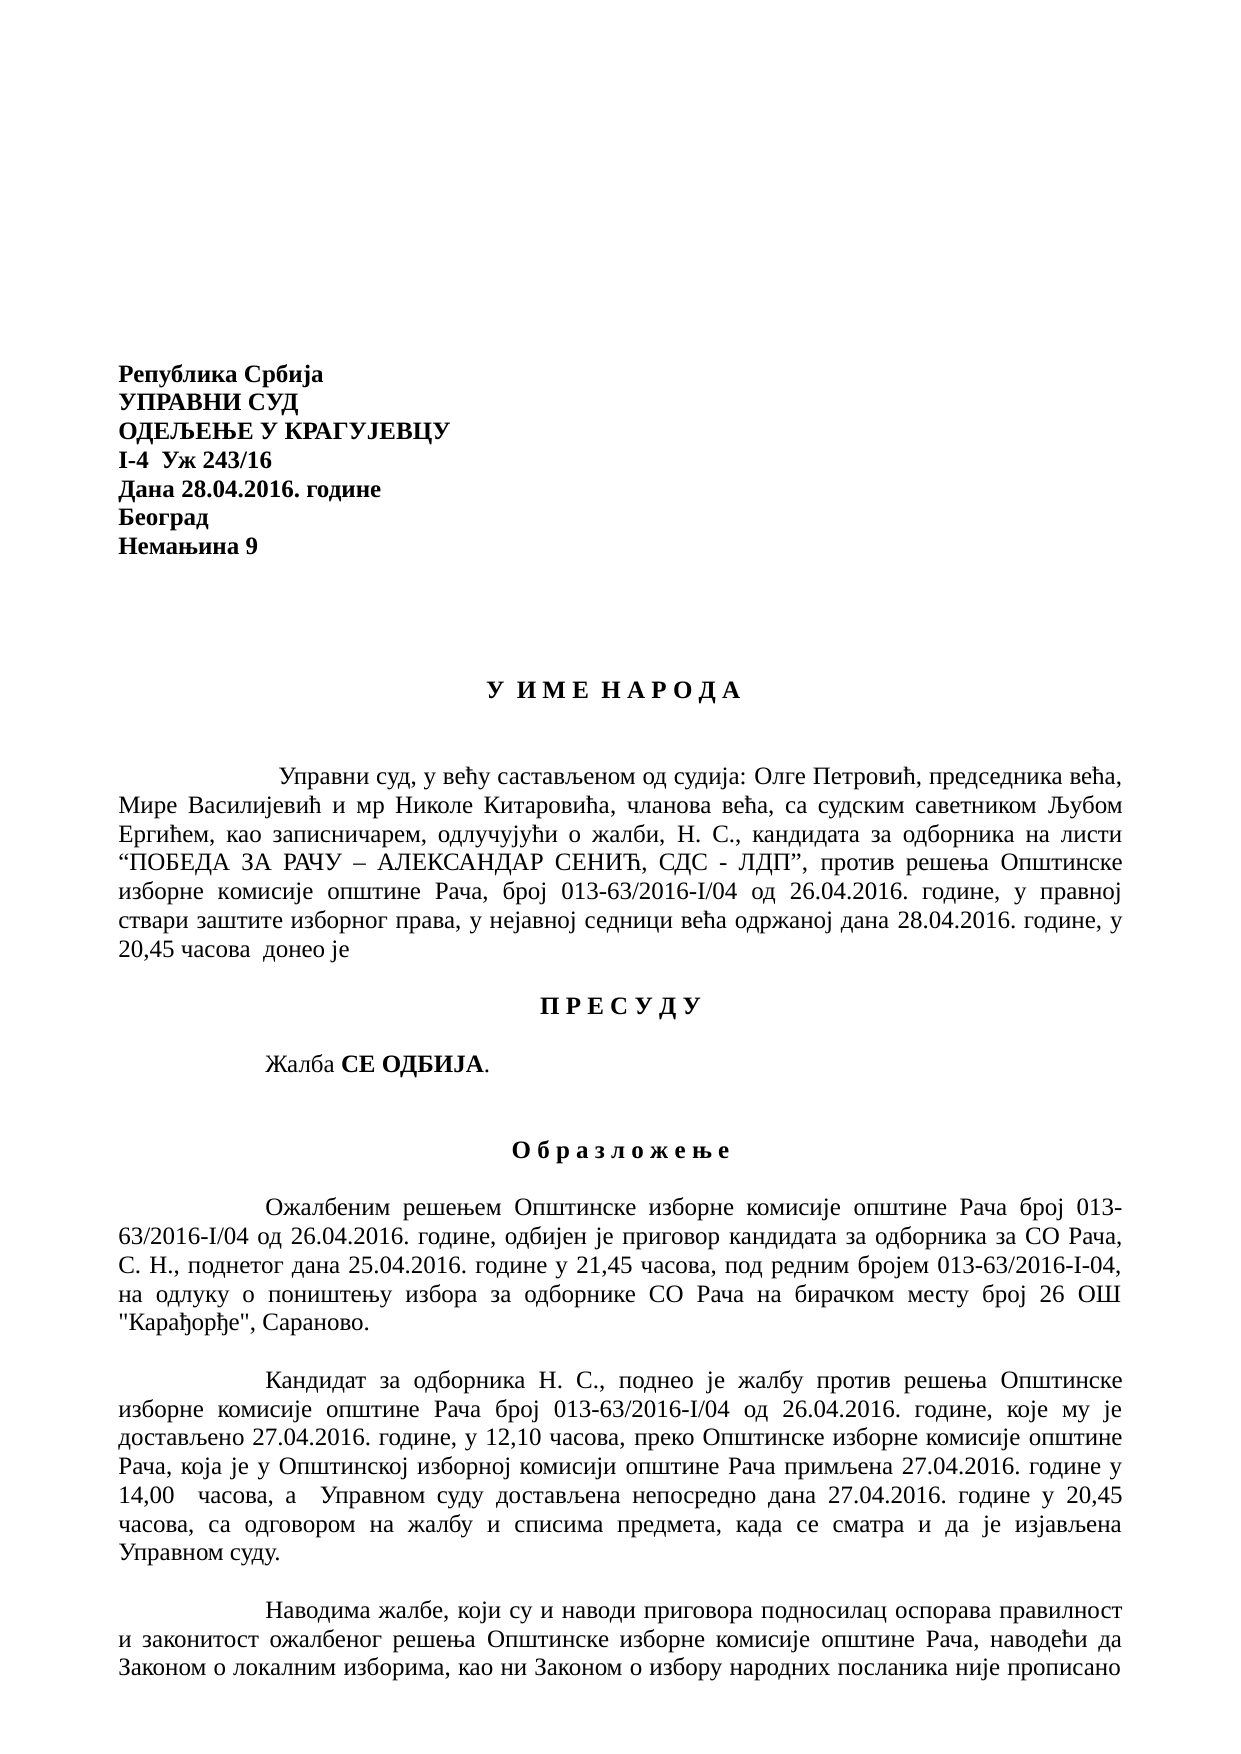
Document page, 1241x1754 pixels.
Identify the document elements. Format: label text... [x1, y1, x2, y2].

text У И М Е Н А Р О Д А [118, 675, 1122, 704]
text УПРАВНИ СУД [118, 387, 1122, 416]
text П Р Е С У Д У [118, 991, 1122, 1020]
text Наводима жалбе, који су и наводи приговора подносилац оспорава правилност и законитост ожалбеног решења Општинске изборне комисије општине Рача, наводећи да Законом о локалним изборима, као ни Законом о избору народних посланика није прописано [118, 1595, 1122, 1681]
text Кандидат за одборника Н. С., поднео је жалбу против решења Општинске изборне комисије општине Рача број 013-63/2016-I/04 од 26.04.2016. године, које му је достављено 27.04.2016. године, у 12,10 часова, преко Општинске изборне комисије општине Рача, која је у Општинској изборној комисији општине Рача примљена 27.04.2016. године у 14,00 часова, а Управном суду достављена непосредно дана 27.04.2016. године у 20,45 часова, са одговором на жалбу и списима предмета, када се сматра и да је изјављена Управном суду. [118, 1365, 1122, 1566]
text I-4 Уж 243/16 [118, 445, 1122, 474]
text Ожалбеним решењем Општинске изборне комисије општине Рача број 013-63/2016-I/04 од 26.04.2016. године, одбијен је приговор кандидата за одборника за СО Рача, С. Н., поднетог дана 25.04.2016. године у 21,45 часова, под редним бројем 013-63/2016-I-04, на одлуку о поништењу избора за одборнике СО Рача на бирачком месту број 26 ОШ "Карађорђе", Сараново. [118, 1192, 1122, 1336]
text Република Србија [118, 359, 1122, 387]
text Управни суд, у већу састављеном од судија: Олге Петровић, председника већа, Мире Василијевић и мр Николе Китаровића, чланова већа, са судским саветником Љубом Ергићем, као записничарем, одлучујући о жалби, Н. С., кандидата за одборника на листи “ПОБЕДА ЗА РАЧУ – АЛЕКСАНДАР СЕНИЋ, СДС - ЛДП”, против решења Општинске изборне комисије општине Рача, број 013-63/2016-I/04 од 26.04.2016. године, у правној ствари заштите изборног права, у нејавној седници већа одржаној дана 28.04.2016. године, у 20,45 часова донео је [118, 761, 1122, 962]
text Немањина 9 [118, 531, 1122, 560]
text Београд [118, 502, 1122, 531]
text О б р а з л о ж е њ е [118, 1135, 1122, 1164]
text Жалба СЕ ОДБИЈА. [118, 1049, 1122, 1077]
text ОДEЉЕЊЕ У КРАГУЈЕВЦУ [118, 416, 1122, 445]
text Дана 28.04.2016. године [118, 474, 1122, 502]
